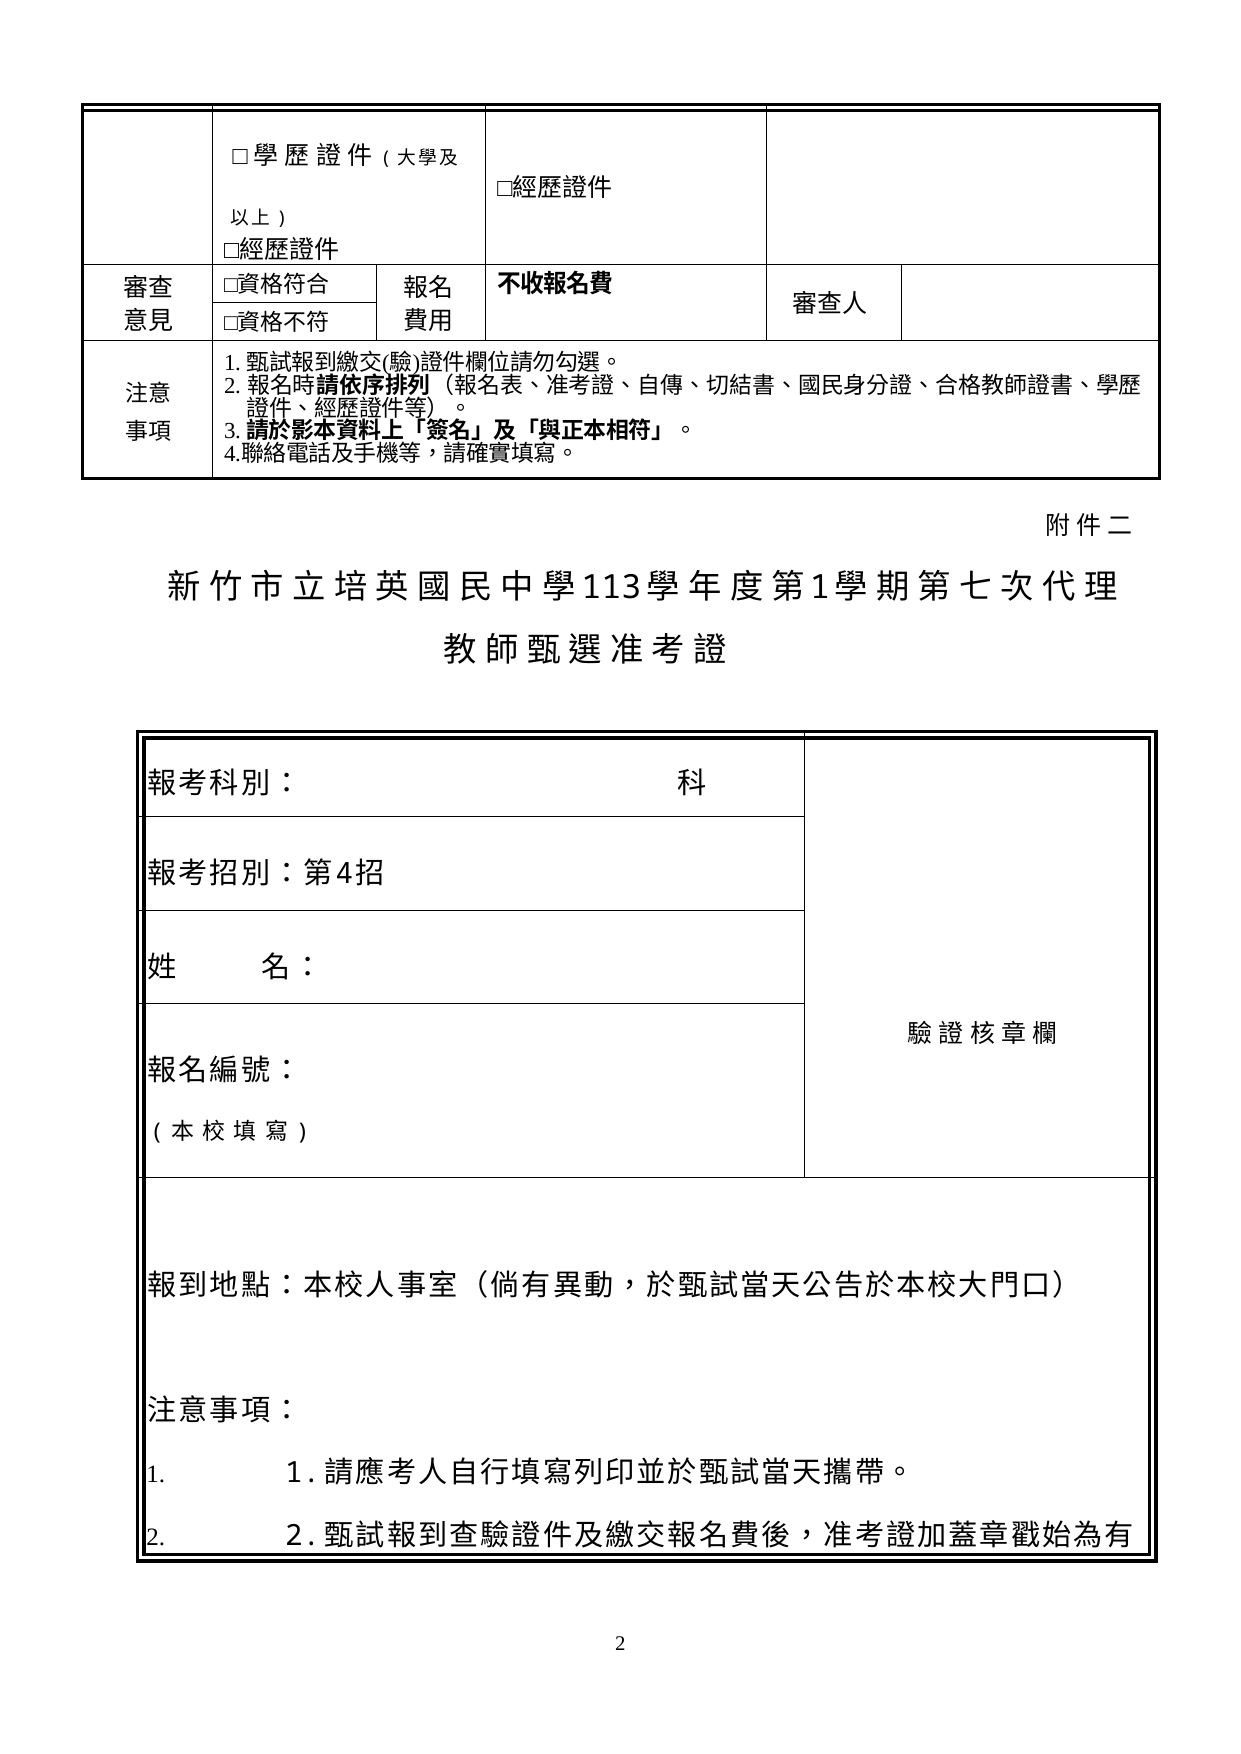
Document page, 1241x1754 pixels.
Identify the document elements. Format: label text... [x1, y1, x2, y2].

table_cell 注意 事項 [84, 341, 212, 477]
text 附件二 [42, 480, 1198, 543]
table_cell 報到地點：本校人事室（倘有異動，於甄試當天公告於本校大門口） 注意事項： 1.請應考人自行填寫列印並於甄試當天攜帶。 2.甄試報到查驗證件及繳交報名費後，准考證加蓋章戳始為有效。 3.應試時請攜帶本准考證及國民身分證以供查驗。 4.各次招考報到時間：請詳見簡章第五大項(四)各招實體甄試之報到時間 [146, 1178, 1148, 1553]
table_cell 審查人 [767, 265, 901, 340]
table_cell [902, 265, 1158, 340]
table_cell □經歷證件 [486, 112, 766, 264]
table_cell 1. 甄試報到繳交(驗)證件欄位請勿勾選。 2. 報名時請依序排列（報名表、准考證、自傳、切結書、國民身分證、合格教師證書、學歷證件、經歷證件等）。 3. 請於影本資料上「簽名」及「與正本相符」。 4.聯絡電話及手機等，請確實填寫。 [213, 341, 1158, 477]
table_cell □資格不符 [213, 303, 376, 340]
table_cell [767, 112, 1158, 264]
table_cell [84, 112, 212, 264]
table_cell 審查 意見 [84, 265, 212, 340]
table_cell 報考招別：第4招 [146, 817, 804, 909]
table_header 報考科別： 科 [141, 733, 804, 816]
table_cell 不收報名費 [486, 265, 766, 340]
text 新竹市立培英國民中學113學年度第1學期第七次代理教師甄選准考證 [42, 543, 1128, 668]
table_cell 姓 名： [146, 911, 804, 1003]
table_cell □資格符合 [213, 265, 376, 302]
table_cell □學歷證件(大學及以上) □經歷證件 [213, 112, 485, 264]
table_header 驗證核章欄 [805, 733, 1153, 1177]
table_cell 報名 費用 [377, 265, 485, 340]
table_cell 報名編號： (本校填寫) [146, 1004, 804, 1177]
